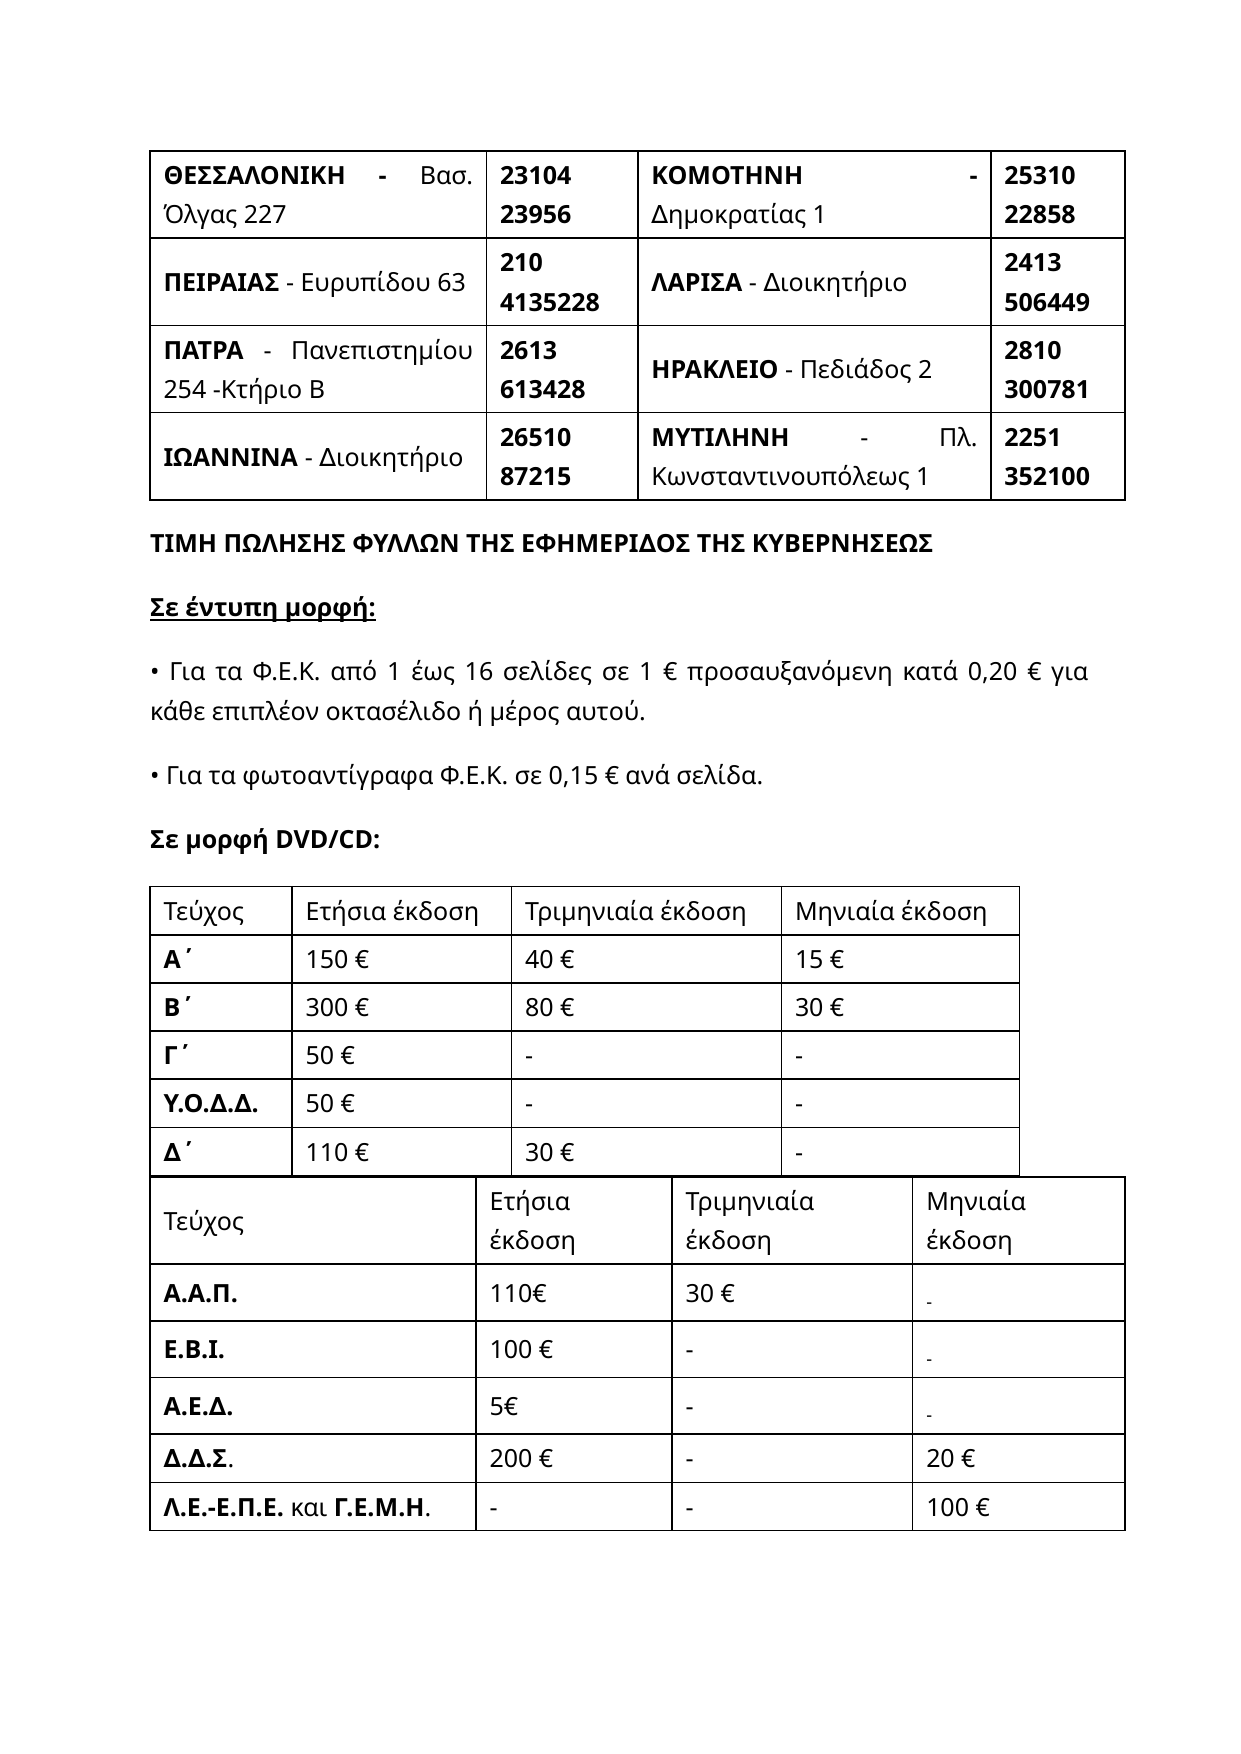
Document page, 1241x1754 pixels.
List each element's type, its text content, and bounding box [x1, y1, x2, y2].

table_cell 300 € [293, 984, 511, 1030]
table_header Τριμηνιαία έκδοση [512, 887, 781, 934]
table_cell - [673, 1322, 912, 1377]
table_cell 150 € [293, 936, 511, 982]
table_header Ετήσια έκδοση [477, 1178, 671, 1263]
table_cell - [673, 1435, 912, 1481]
table_cell - [673, 1378, 912, 1433]
table_cell - [782, 1128, 1019, 1174]
table_cell 110 € [293, 1128, 511, 1174]
table_cell - [512, 1080, 781, 1126]
table_cell ΜΥΤΙΛΗΝΗ - Πλ. Κωνσταντινουπόλεως 1 [639, 413, 990, 499]
table_cell 20 € [913, 1435, 1124, 1481]
table_cell Ε.Β.Ι. [151, 1322, 475, 1377]
table_cell 80 € [512, 984, 781, 1030]
table_cell 2413 506449 [992, 239, 1124, 324]
table_header Τριμηνιαία έκδοση [673, 1178, 912, 1263]
table_header Τεύχος [151, 887, 291, 934]
table_header 23104 23956 [487, 152, 637, 237]
table_cell Α.Ε.∆. [151, 1378, 475, 1433]
table_cell - [512, 1032, 781, 1078]
table_cell 15 € [782, 936, 1019, 982]
text ΤΙΜΗ ΠΩΛΗΣΗΣ ΦΥΛΛΩΝ ΤΗΣ ΕΦΗΜΕΡΙ∆ΟΣ ΤΗΣ ΚΥΒΕΡΝΗΣΕΩΣ [150, 526, 1090, 560]
table_cell 30 € [673, 1265, 912, 1320]
table_cell Γ΄ [151, 1032, 291, 1078]
table_cell 30 € [512, 1128, 781, 1174]
table_header Μηνιαία έκδοση [782, 887, 1019, 934]
table_cell 2810 300781 [992, 326, 1124, 412]
table_cell - [477, 1483, 671, 1529]
table_cell ΗΡΑΚΛΕΙΟ - Πεδιάδος 2 [639, 326, 990, 412]
table_cell - [913, 1378, 1124, 1433]
table_cell - [913, 1322, 1124, 1377]
table_cell - [782, 1032, 1019, 1078]
table_cell ∆.∆.Σ. [151, 1435, 475, 1481]
table_cell Β΄ [151, 984, 291, 1030]
table_cell 100 € [477, 1322, 671, 1377]
table_cell 30 € [782, 984, 1019, 1030]
table_cell 50 € [293, 1032, 511, 1078]
table_cell ∆΄ [151, 1128, 291, 1174]
table_cell 210 4135228 [487, 239, 637, 324]
table_cell 110€ [477, 1265, 671, 1320]
table_cell - [673, 1483, 912, 1529]
table_cell Υ.Ο.∆.∆. [151, 1080, 291, 1126]
table_header 25310 22858 [992, 152, 1124, 237]
table_cell Λ.Ε.-Ε.Π.Ε. και Γ.Ε.Μ.Η. [151, 1483, 475, 1529]
table_cell - [913, 1265, 1124, 1320]
table_header Ετήσια έκδοση [293, 887, 511, 934]
text • Για τα Φ.Ε.Κ. από 1 έως 16 σελίδες σε 1 € προσαυξανόμενη κατά 0,20 € για κάθε επιπλέον οκτασέλιδο ή μέρος αυτού. [150, 654, 1090, 727]
table_cell 26510 87215 [487, 413, 637, 499]
table_cell 200 € [477, 1435, 671, 1481]
table_cell ΛΑΡΙΣΑ - ∆ιοικητήριο [639, 239, 990, 324]
table_cell Α.Α.Π. [151, 1265, 475, 1320]
table_cell ΠΕΙΡΑΙΑΣ - Ευρυπίδου 63 [151, 239, 486, 324]
table_cell 2251 352100 [992, 413, 1124, 499]
table_cell ΠΑΤΡΑ - Πανεπιστημίου 254 -Κτήριο Β [151, 326, 486, 412]
table_cell ΙΩΑΝΝΙΝΑ - ∆ιοικητήριο [151, 413, 486, 499]
table_header ΚΟΜΟΤΗΝΗ - ∆ημοκρατίας 1 [639, 152, 990, 237]
text Σε έντυπη μορφή: [150, 590, 1090, 624]
table_cell 40 € [512, 936, 781, 982]
table_header Τεύχος [151, 1178, 475, 1263]
table_cell 100 € [913, 1483, 1124, 1529]
text Σε μορφή DVD/CD: [150, 822, 1090, 856]
table_header Μηνιαία έκδοση [913, 1178, 1124, 1263]
table_header ΘΕΣΣΑΛΟΝΙΚΗ - Βασ. Όλγας 227 [151, 152, 486, 237]
text • Για τα φωτοαντίγραφα Φ.Ε.Κ. σε 0,15 € ανά σελίδα. [150, 757, 1090, 791]
table_cell Α΄ [151, 936, 291, 982]
table_cell - [782, 1080, 1019, 1126]
table_cell 5€ [477, 1378, 671, 1433]
table_cell 2613 613428 [487, 326, 637, 412]
table_cell 50 € [293, 1080, 511, 1126]
